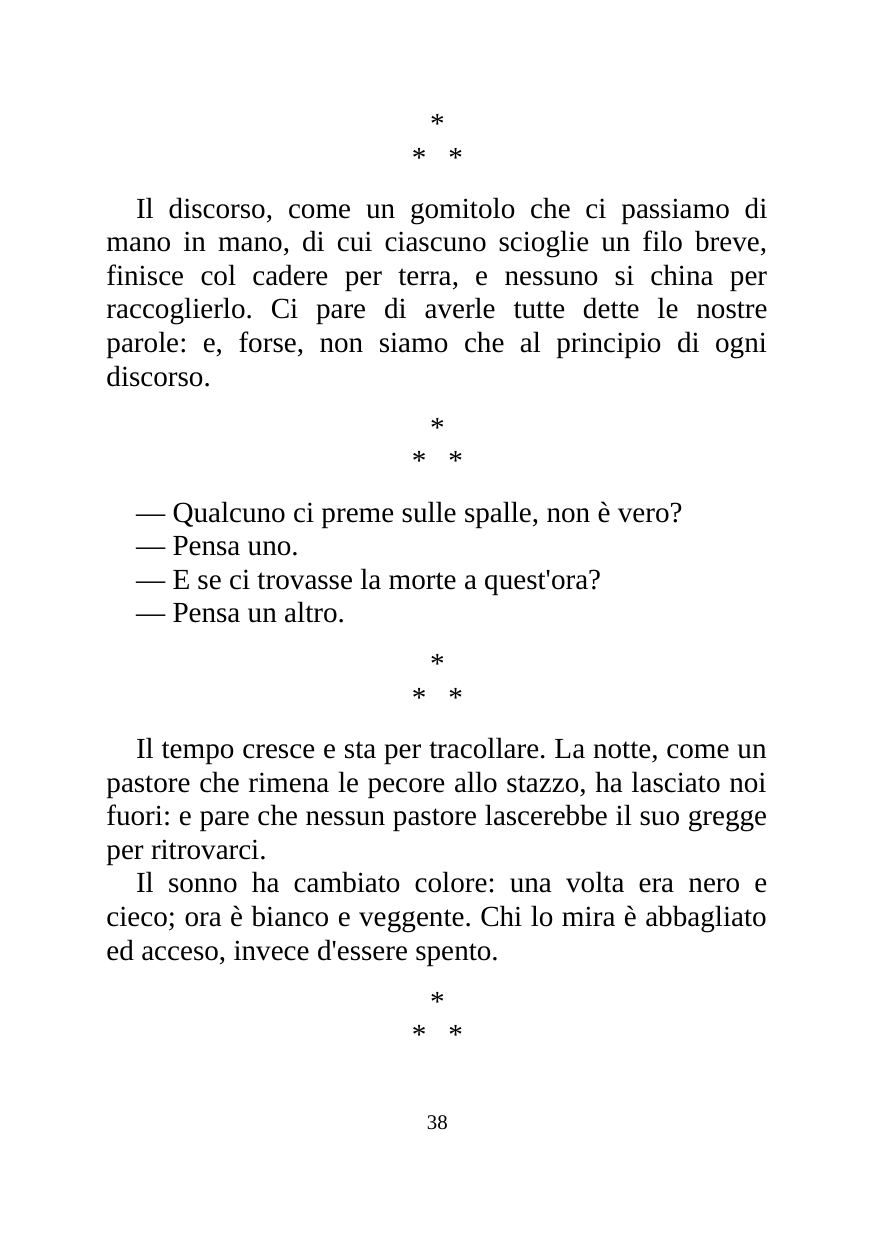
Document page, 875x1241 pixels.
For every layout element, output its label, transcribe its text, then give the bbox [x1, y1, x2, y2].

text * * * [106, 106, 768, 173]
text — Qualcuno ci preme sulle spalle, non è vero? [106, 495, 768, 528]
text * * * [106, 647, 768, 714]
text — E se ci trovasse la morte a quest'ora? [106, 562, 768, 595]
text Il discorso, come un gomitolo che ci passiamo di mano in mano, di cui ciascuno scioglie un filo breve, finisce col cadere per terra, e nessuno si china per raccoglierlo. Ci pare di averle tutte dette le nostre parole: e, forse, non siamo che al principio di ogni discorso. [106, 191, 768, 392]
text * * * [106, 984, 768, 1051]
text Il sonno ha cambiato colore: una volta era nero e cieco; ora è bianco e veggente. Chi lo mira è abbagliato ed acceso, invece d'essere spento. [106, 866, 768, 966]
text * * * [106, 410, 768, 477]
text — Pensa un altro. [106, 595, 768, 629]
text Il tempo cresce e sta per tracollare. La notte, come un pastore che rimena le pecore allo stazzo, ha lasciato noi fuori: e pare che nessun pastore lascerebbe il suo gregge per ritrovarci. [106, 731, 768, 866]
text — Pensa uno. [106, 528, 768, 562]
